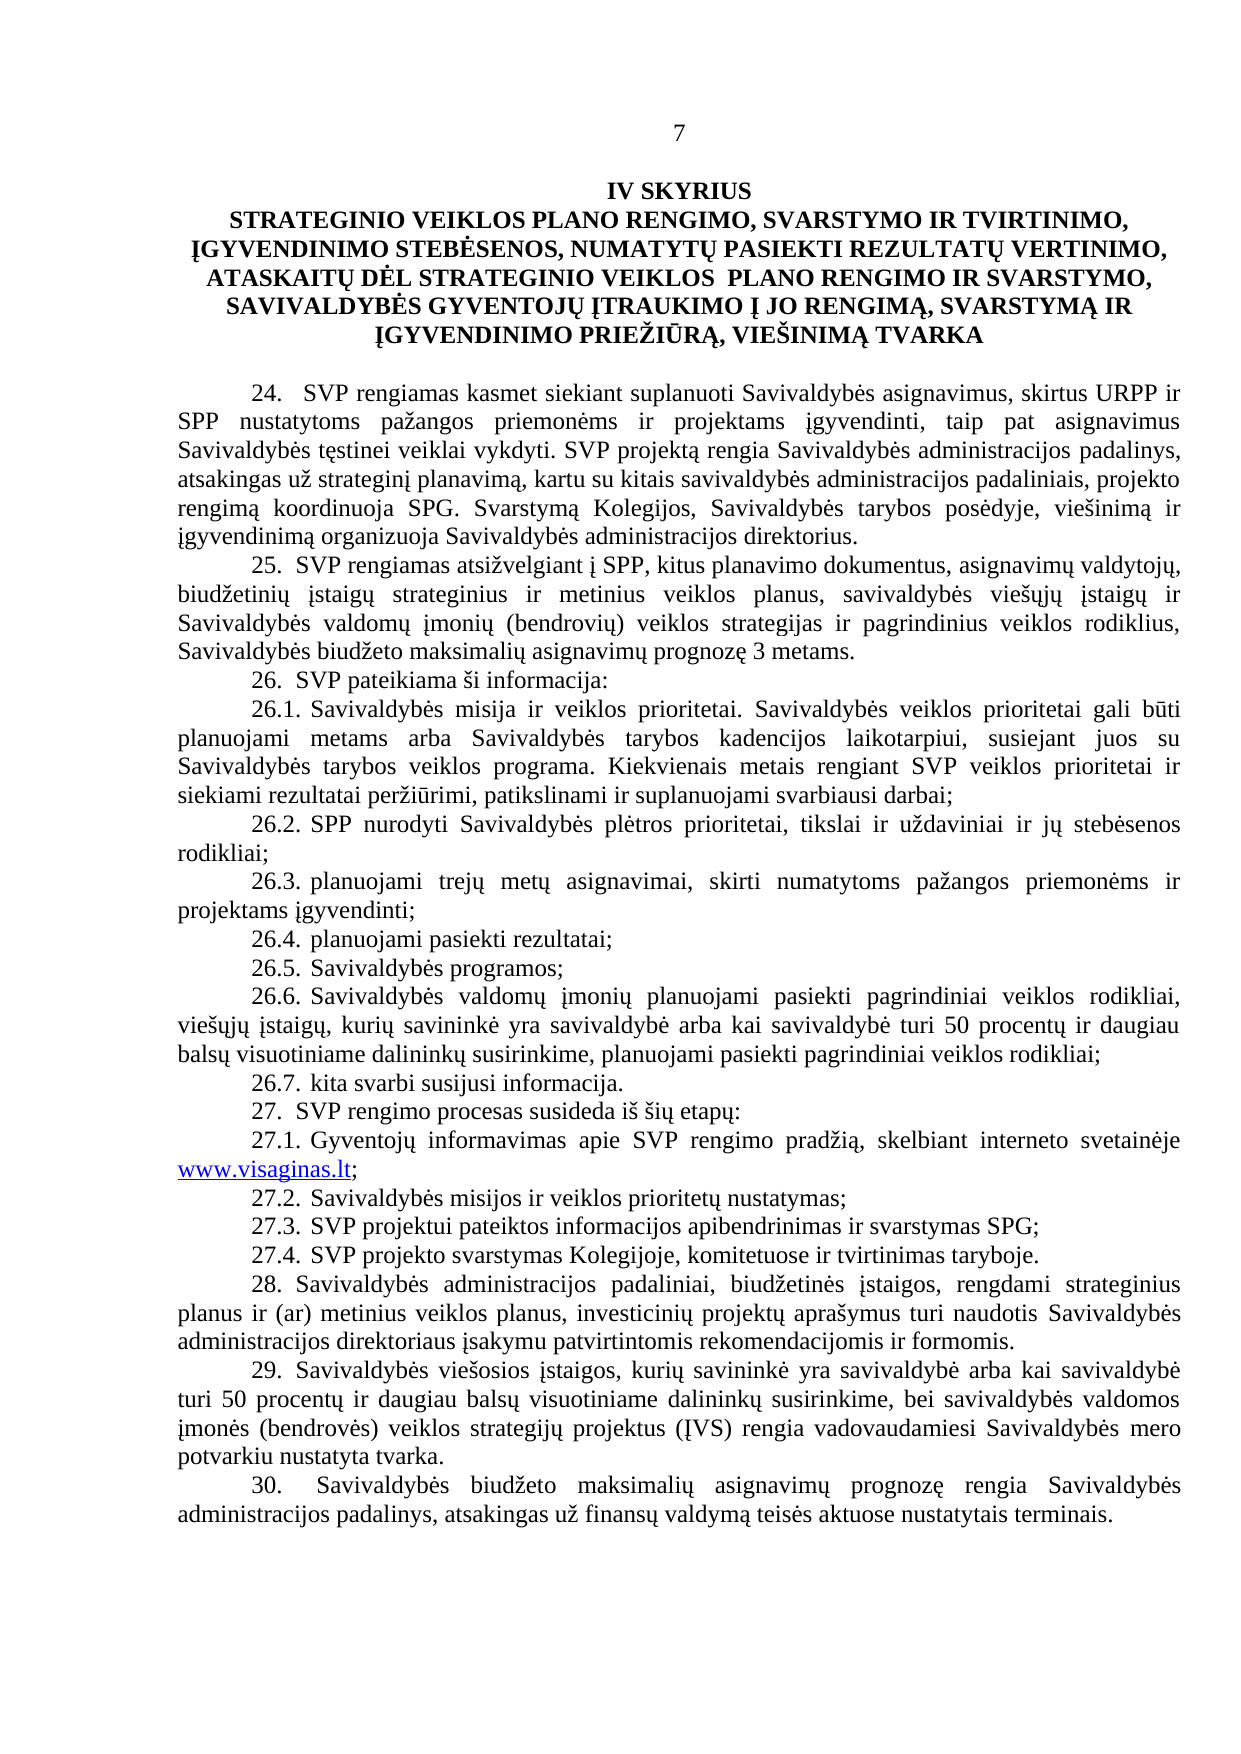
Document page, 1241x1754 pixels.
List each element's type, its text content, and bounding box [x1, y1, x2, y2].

text 27.4. SVP projekto svarstymas Kolegijoje, komitetuose ir tvirtinimas taryboje. [177, 1240, 1181, 1269]
text 26.7. kita svarbi susijusi informacija. [177, 1068, 1181, 1096]
text 29. Savivaldybės viešosios įstaigos, kurių savininkė yra savivaldybė arba kai savivaldybė turi 50 procentų ir daugiau balsų visuotiniame dalininkų susirinkime, bei savivaldybės valdomos įmonės (bendrovės) veiklos strategijų projektus (ĮVS) rengia vadovaudamiesi Savivaldybės mero potvarkiu nustatyta tvarka. [177, 1355, 1181, 1470]
text 26.4. planuojami pasiekti rezultatai; [177, 924, 1181, 953]
text 27.1. Gyventojų informavimas apie SVP rengimo pradžią, skelbiant interneto svetainėje www.visaginas.lt; [177, 1125, 1181, 1183]
text STRATEGINIO VEIKLOS PLANO RENGIMO, SVARSTYMO IR TVIRTINIMO, ĮGYVENDINIMO STEBĖSENOS, NUMATYTŲ PASIEKTI REZULTATŲ VERTINIMO, ATASKAITŲ DĖL STRATEGINIO VEIKLOS PLANO RENGIMO IR SVARSTYMO, SAVIVALDYBĖS GYVENTOJŲ ĮTRAUKIMO Į JO RENGIMĄ, SVARSTYMĄ IR ĮGYVENDINIMO PRIEŽIŪRĄ, VIEŠINIMĄ TVARKA [177, 205, 1181, 349]
text 28. Savivaldybės administracijos padaliniai, biudžetinės įstaigos, rengdami strateginius planus ir (ar) metinius veiklos planus, investicinių projektų aprašymus turi naudotis Savivaldybės administracijos direktoriaus įsakymu patvirtintomis rekomendacijomis ir formomis. [177, 1269, 1181, 1355]
text 30. Savivaldybės biudžeto maksimalių asignavimų prognozę rengia Savivaldybės administracijos padalinys, atsakingas už finansų valdymą teisės aktuose nustatytais terminais. [177, 1470, 1181, 1528]
text 26.5. Savivaldybės programos; [177, 953, 1181, 981]
text 26.6. Savivaldybės valdomų įmonių planuojami pasiekti pagrindiniai veiklos rodikliai, viešųjų įstaigų, kurių savininkė yra savivaldybė arba kai savivaldybė turi 50 procentų ir daugiau balsų visuotiniame dalininkų susirinkime, planuojami pasiekti pagrindiniai veiklos rodikliai; [177, 981, 1181, 1068]
text 27. SVP rengimo procesas susideda iš šių etapų: [177, 1096, 1181, 1125]
text 24. SVP rengiamas kasmet siekiant suplanuoti Savivaldybės asignavimus, skirtus URPP ir SPP nustatytoms pažangos priemonėms ir projektams įgyvendinti, taip pat asignavimus Savivaldybės tęstinei veiklai vykdyti. SVP projektą rengia Savivaldybės administracijos padalinys, atsakingas už strateginį planavimą, kartu su kitais savivaldybės administracijos padaliniais, projekto rengimą koordinuoja SPG. Svarstymą Kolegijos, Savivaldybės tarybos posėdyje, viešinimą ir įgyvendinimą organizuoja Savivaldybės administracijos direktorius. [177, 378, 1181, 550]
text 26.2. SPP nurodyti Savivaldybės plėtros prioritetai, tikslai ir uždaviniai ir jų stebėsenos rodikliai; [177, 809, 1181, 866]
text 27.3. SVP projektui pateiktos informacijos apibendrinimas ir svarstymas SPG; [177, 1211, 1181, 1240]
text IV SKYRIUS [177, 176, 1181, 205]
text 25. SVP rengiamas atsižvelgiant į SPP, kitus planavimo dokumentus, asignavimų valdytojų, biudžetinių įstaigų strateginius ir metinius veiklos planus, savivaldybės viešųjų įstaigų ir Savivaldybės valdomų įmonių (bendrovių) veiklos strategijas ir pagrindinius veiklos rodiklius, Savivaldybės biudžeto maksimalių asignavimų prognozę 3 metams. [177, 550, 1181, 665]
text 26. SVP pateikiama ši informacija: [177, 665, 1181, 694]
text 27.2. Savivaldybės misijos ir veiklos prioritetų nustatymas; [177, 1183, 1181, 1211]
text 26.1. Savivaldybės misija ir veiklos prioritetai. Savivaldybės veiklos prioritetai gali būti planuojami metams arba Savivaldybės tarybos kadencijos laikotarpiui, susiejant juos su Savivaldybės tarybos veiklos programa. Kiekvienais metais rengiant SVP veiklos prioritetai ir siekiami rezultatai peržiūrimi, patikslinami ir suplanuojami svarbiausi darbai; [177, 694, 1181, 809]
text 26.3. planuojami trejų metų asignavimai, skirti numatytoms pažangos priemonėms ir projektams įgyvendinti; [177, 866, 1181, 924]
